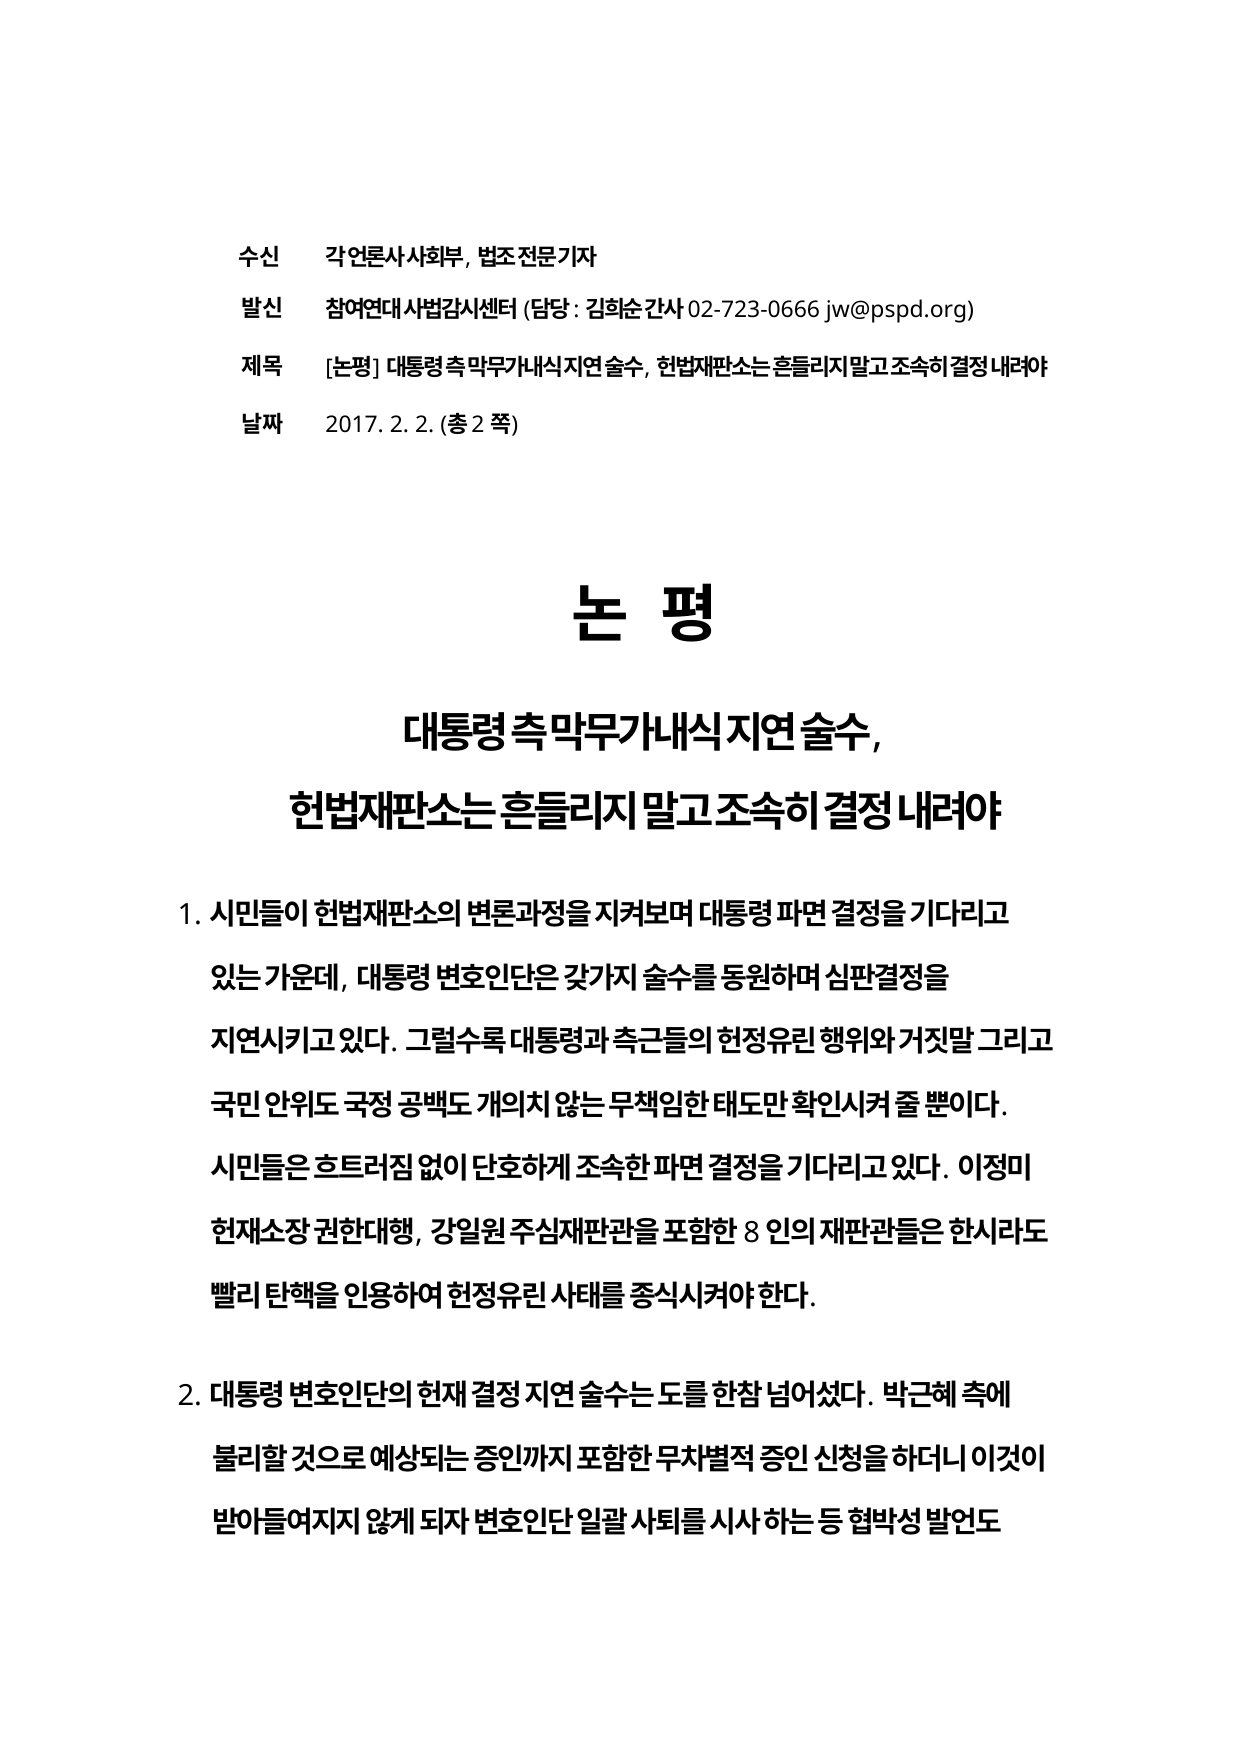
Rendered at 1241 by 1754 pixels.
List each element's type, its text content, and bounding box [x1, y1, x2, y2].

text 2. 대통령 변호인단의 헌재 결정 지연 술수는 도를 한참 넘어섰다. 박근혜 측에 불리할 것으로 예상되는 증인까지 포함한 무차별적 증인 신청을 하더니 이것이 받아들여지지 않게 되자 변호인단 일괄 사퇴를 시사 하는 등 협박성 발언도 [177, 1372, 1063, 1541]
table_cell 날 짜 [204, 403, 322, 455]
table_cell [논평] 대통령 측 막무가내식 지연 술수, 헌법재판소는 흔들리지 말고 조속히 결정 내려야 [322, 340, 1085, 403]
text 1. 시민들이 헌법재판소의 변론과정을 지켜보며 대통령 파면 결정을 기다리고 있는 가운데, 대통령 변호인단은 갖가지 술수를 동원하며 심판결정을 지연시키고 있다. 그럴수록 대통령과 측근들의 헌정유린 행위와 거짓말 그리고 국민 안위도 국정 공백도 개의치 않는 무책임한 태도만 확인시켜 줄 뿐이다. 시민들은 흐트러짐 없이 단호하게 조속한 파면 결정을 기다리고 있다. 이정미 헌재소장 권한대행, 강일원 주심재판관을 포함한 8인의 재판관들은 한시라도 빨리 탄핵을 인용하여 헌정유린 사태를 종식시켜야 한다. [177, 891, 1063, 1314]
table_cell 제 목 [204, 340, 322, 403]
table_header 수 신 [204, 236, 322, 287]
table_header 각 언론사 사회부, 법조 전문 기자 [322, 236, 1085, 287]
table_cell 2017. 2. 2. (총 2 쪽) [322, 403, 1085, 455]
table_cell 참여연대 사법감시센터 (담당 : 김희순 간사 02-723-0666 jw@pspd.org) [322, 288, 1085, 339]
table_cell 논평 [204, 561, 1085, 694]
table_cell 발 신 [204, 288, 322, 339]
table_header 대통령 측 막무가내식 지연 술수, 헌법재판소는 흔들리지 말고 조속히 결정 내려야 [207, 697, 1088, 856]
table_cell [204, 455, 1085, 561]
